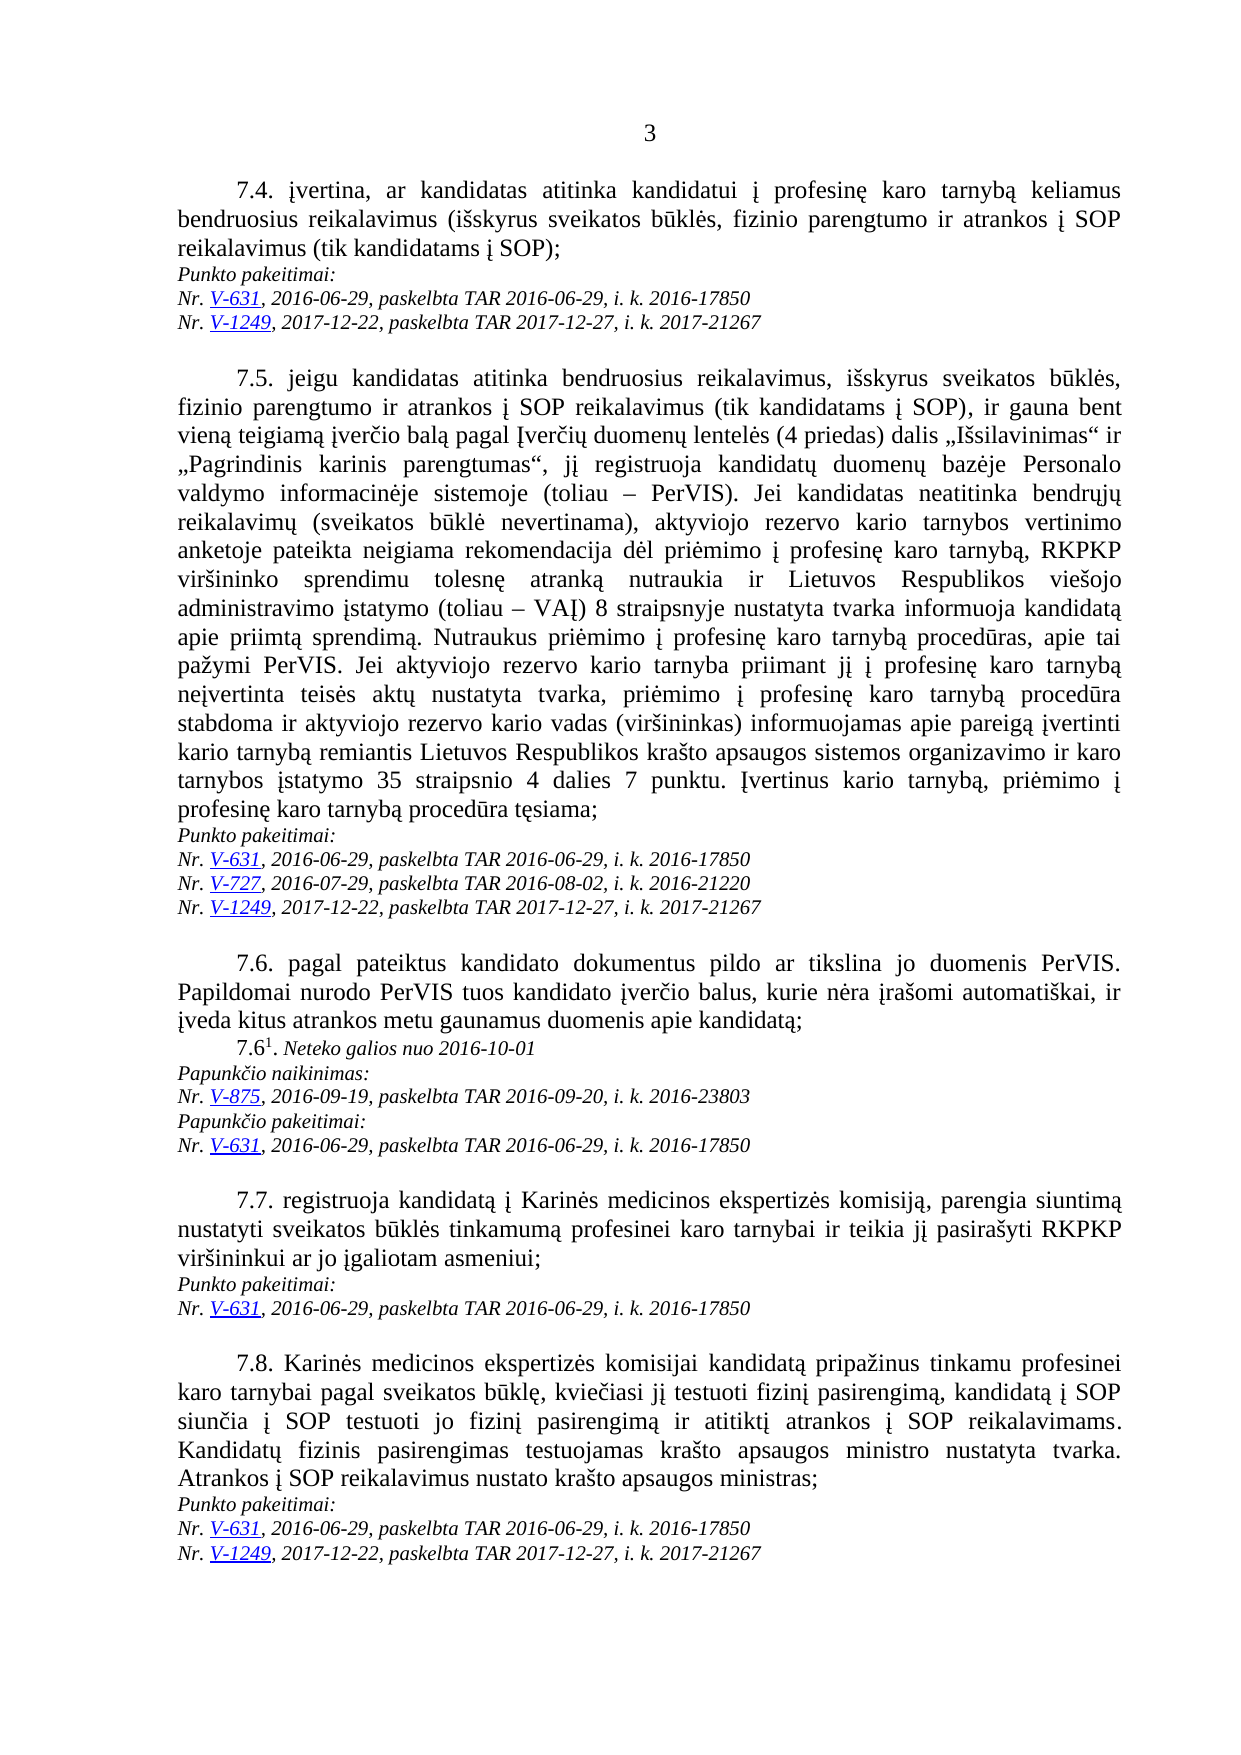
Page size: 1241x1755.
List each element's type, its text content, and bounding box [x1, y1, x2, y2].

text Nr. V-1249, 2017-12-22, paskelbta TAR 2017-12-27, i. k. 2017-21267 [177, 310, 1122, 334]
text 7.5. jeigu kandidatas atitinka bendruosius reikalavimus, išskyrus sveikatos būklės, fizinio parengtumo ir atrankos į SOP reikalavimus (tik kandidatams į SOP), ir gauna bent vieną teigiamą įverčio balą pagal Įverčių duomenų lentelės (4 priedas) dalis „Išsilavinimas“ ir „Pagrindinis karinis parengtumas“, jį registruoja kandidatų duomenų bazėje Personalo valdymo informacinėje sistemoje (toliau – PerVIS). Jei kandidatas neatitinka bendrųjų reikalavimų (sveikatos būklė nevertinama), aktyviojo rezervo kario tarnybos vertinimo anketoje pateikta neigiama rekomendacija dėl priėmimo į profesinę karo tarnybą, RKPKP viršininko sprendimu tolesnę atranką nutraukia ir Lietuvos Respublikos viešojo administravimo įstatymo (toliau – VAĮ) 8 straipsnyje nustatyta tvarka informuoja kandidatą apie priimtą sprendimą. Nutraukus priėmimo į profesinę karo tarnybą procedūras, apie tai pažymi PerVIS. Jei aktyviojo rezervo kario tarnyba priimant jį į profesinę karo tarnybą neįvertinta teisės aktų nustatyta tvarka, priėmimo į profesinę karo tarnybą procedūra stabdoma ir aktyviojo rezervo kario vadas (viršininkas) informuojamas apie pareigą įvertinti kario tarnybą remiantis Lietuvos Respublikos krašto apsaugos sistemos organizavimo ir karo tarnybos įstatymo 35 straipsnio 4 dalies 7 punktu. Įvertinus kario tarnybą, priėmimo į profesinę karo tarnybą procedūra tęsiama; [177, 363, 1122, 823]
text Nr. V-631, 2016-06-29, paskelbta TAR 2016-06-29, i. k. 2016-17850 [177, 1516, 1122, 1540]
text Punkto pakeitimai: [177, 1492, 1122, 1516]
text Nr. V-631, 2016-06-29, paskelbta TAR 2016-06-29, i. k. 2016-17850 [177, 1133, 1122, 1157]
text Papunkčio naikinimas: [177, 1060, 1122, 1084]
text Nr. V-631, 2016-06-29, paskelbta TAR 2016-06-29, i. k. 2016-17850 [177, 1296, 1122, 1320]
text 7.4. įvertina, ar kandidatas atitinka kandidatui į profesinę karo tarnybą keliamus bendruosius reikalavimus (išskyrus sveikatos būklės, fizinio parengtumo ir atrankos į SOP reikalavimus (tik kandidatams į SOP); [177, 176, 1122, 262]
text Nr. V-1249, 2017-12-22, paskelbta TAR 2017-12-27, i. k. 2017-21267 [177, 895, 1122, 919]
text 7.7. registruoja kandidatą į Karinės medicinos ekspertizės komisiją, parengia siuntimą nustatyti sveikatos būklės tinkamumą profesinei karo tarnybai ir teikia jį pasirašyti RKPKP viršininkui ar jo įgaliotam asmeniui; [177, 1185, 1122, 1272]
text Nr. V-727, 2016-07-29, paskelbta TAR 2016-08-02, i. k. 2016-21220 [177, 871, 1122, 895]
text 7.61. Neteko galios nuo 2016-10-01 [177, 1034, 1122, 1060]
text 7.8. Karinės medicinos ekspertizės komisijai kandidatą pripažinus tinkamu profesinei karo tarnybai pagal sveikatos būklę, kviečiasi jį testuoti fizinį pasirengimą, kandidatą į SOP siunčia į SOP testuoti jo fizinį pasirengimą ir atitiktį atrankos į SOP reikalavimams. Kandidatų fizinis pasirengimas testuojamas krašto apsaugos ministro nustatyta tvarka. Atrankos į SOP reikalavimus nustato krašto apsaugos ministras; [177, 1348, 1122, 1492]
text 7.6. pagal pateiktus kandidato dokumentus pildo ar tikslina jo duomenis PerVIS. Papildomai nurodo PerVIS tuos kandidato įverčio balus, kurie nėra įrašomi automatiškai, ir įveda kitus atrankos metu gaunamus duomenis apie kandidatą; [177, 948, 1122, 1034]
text Nr. V-875, 2016-09-19, paskelbta TAR 2016-09-20, i. k. 2016-23803 [177, 1084, 1122, 1108]
text Punkto pakeitimai: [177, 823, 1122, 847]
text Punkto pakeitimai: [177, 262, 1122, 286]
text Punkto pakeitimai: [177, 1272, 1122, 1296]
text Nr. V-1249, 2017-12-22, paskelbta TAR 2017-12-27, i. k. 2017-21267 [177, 1540, 1122, 1564]
text Papunkčio pakeitimai: [177, 1108, 1122, 1133]
text Nr. V-631, 2016-06-29, paskelbta TAR 2016-06-29, i. k. 2016-17850 [177, 286, 1122, 310]
text Nr. V-631, 2016-06-29, paskelbta TAR 2016-06-29, i. k. 2016-17850 [177, 847, 1122, 871]
